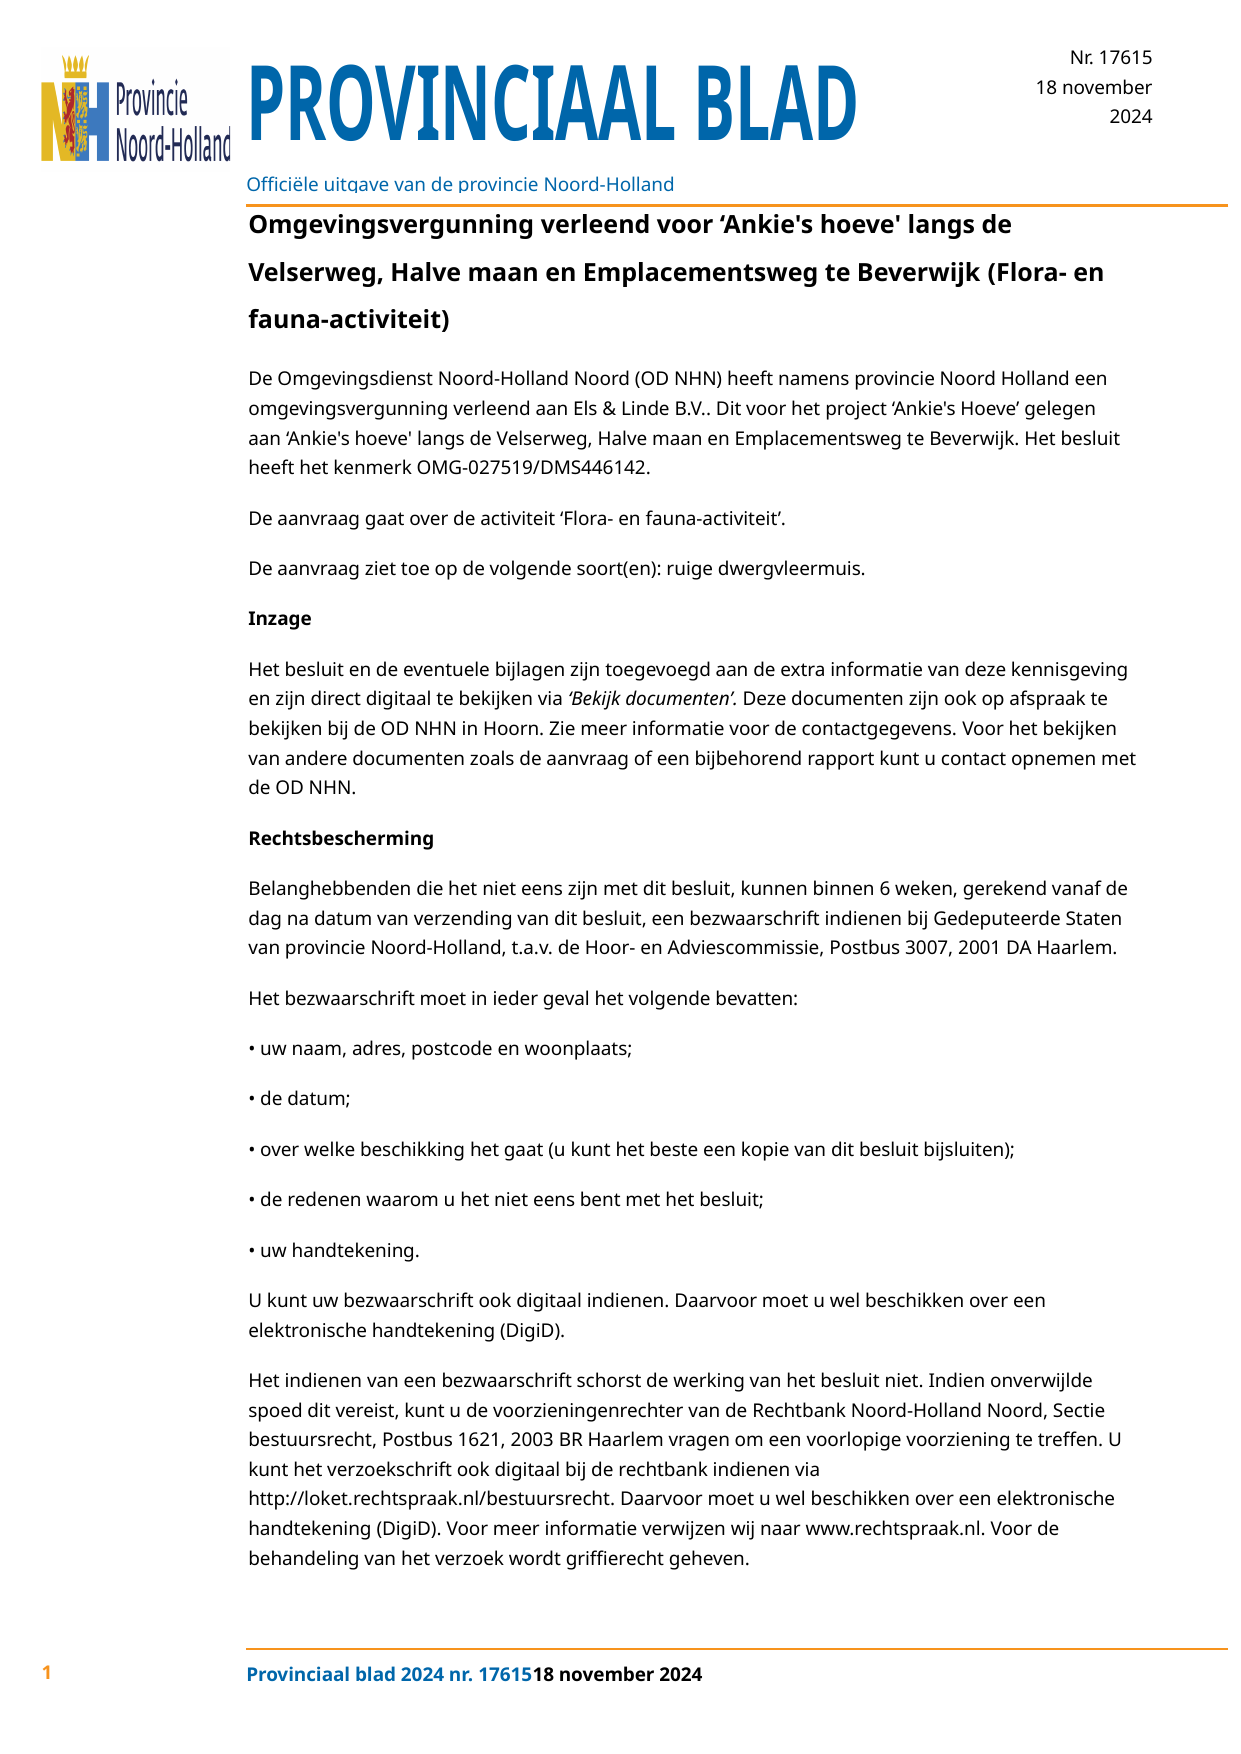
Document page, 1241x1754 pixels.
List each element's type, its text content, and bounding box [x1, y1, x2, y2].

text De aanvraag ziet toe op de volgende soort(en): ruige dwergvleermuis. [248, 555, 1152, 581]
picture [41, 47, 231, 172]
text • over welke beschikking het gaat (u kunt het beste een kopie van dit besluit bijsluiten); [248, 1136, 1152, 1162]
text Inzage [248, 606, 1152, 631]
text De aanvraag gaat over de activiteit ‘Flora- en fauna-activiteit’. [248, 505, 1152, 530]
text Rechtsbescherming [248, 825, 1152, 850]
text U kunt uw bezwaarschrift ook digitaal indienen. Daarvoor moet u wel beschikken over een elektronische handtekening (DigiD). [248, 1287, 1152, 1342]
text Belanghebbenden die het niet eens zijn met dit besluit, kunnen binnen 6 weken, gerekend vanaf de dag na datum van verzending van dit besluit, een bezwaarschrift indienen bij Gedeputeerde Staten van provincie Noord-Holland, t.a.v. de Hoor- en Adviescommissie, Postbus 3007, 2001 DA Haarlem. [248, 875, 1152, 960]
text Het indienen van een bezwaarschrift schorst de werking van het besluit niet. Indien onverwijlde spoed dit vereist, kunt u de voorzieningenrechter van de Rechtbank Noord-Holland Noord, Sectie bestuursrecht, Postbus 1621, 2003 BR Haarlem vragen om een voorlopige voorziening te treffen. U kunt het verzoekschrift ook digitaal bij de rechtbank indienen via http://loket.rechtspraak.nl/bestuursrecht. Daarvoor moet u wel beschikken over een elektronische handtekening (DigiD). Voor meer informatie verwijzen wij naar www.rechtspraak.nl. Voor de behandeling van het verzoek wordt griffierecht geheven. [248, 1367, 1152, 1570]
text • de redenen waarom u het niet eens bent met het besluit; [248, 1186, 1152, 1212]
text Het bezwaarschrift moet in ieder geval het volgende bevatten: [248, 985, 1152, 1010]
text • de datum; [248, 1086, 1152, 1111]
text • uw naam, adres, postcode en woonplaats; [248, 1035, 1152, 1061]
text Het besluit en de eventuele bijlagen zijn toegevoegd aan de extra informatie van deze kennisgeving en zijn direct digitaal te bekijken via ‘Bekijk documenten’. Deze documenten zijn ook op afspraak te bekijken bij de OD NHN in Hoorn. Zie meer informatie voor de contactgegevens. Voor het bekijken van andere documenten zoals de aanvraag of een bijbehorend rapport kunt u contact opnemen met de OD NHN. [248, 656, 1152, 800]
text Omgevingsvergunning verleend voor ‘Ankie's hoeve' langs de Velserweg, Halve maan en Emplacementsweg te Beverwijk (Flora- en fauna-activiteit) [248, 207, 1152, 336]
text • uw handtekening. [248, 1237, 1152, 1262]
text De Omgevingsdienst Noord-Holland Noord (OD NHN) heeft namens provincie Noord Holland een omgevingsvergunning verleend aan Els & Linde B.V.. Dit voor het project ‘Ankie's Hoeve’ gelegen aan ‘Ankie's hoeve' langs de Velserweg, Halve maan en Emplacementsweg te Beverwijk. Het besluit heeft het kenmerk OMG-027519/DMS446142. [248, 366, 1152, 480]
